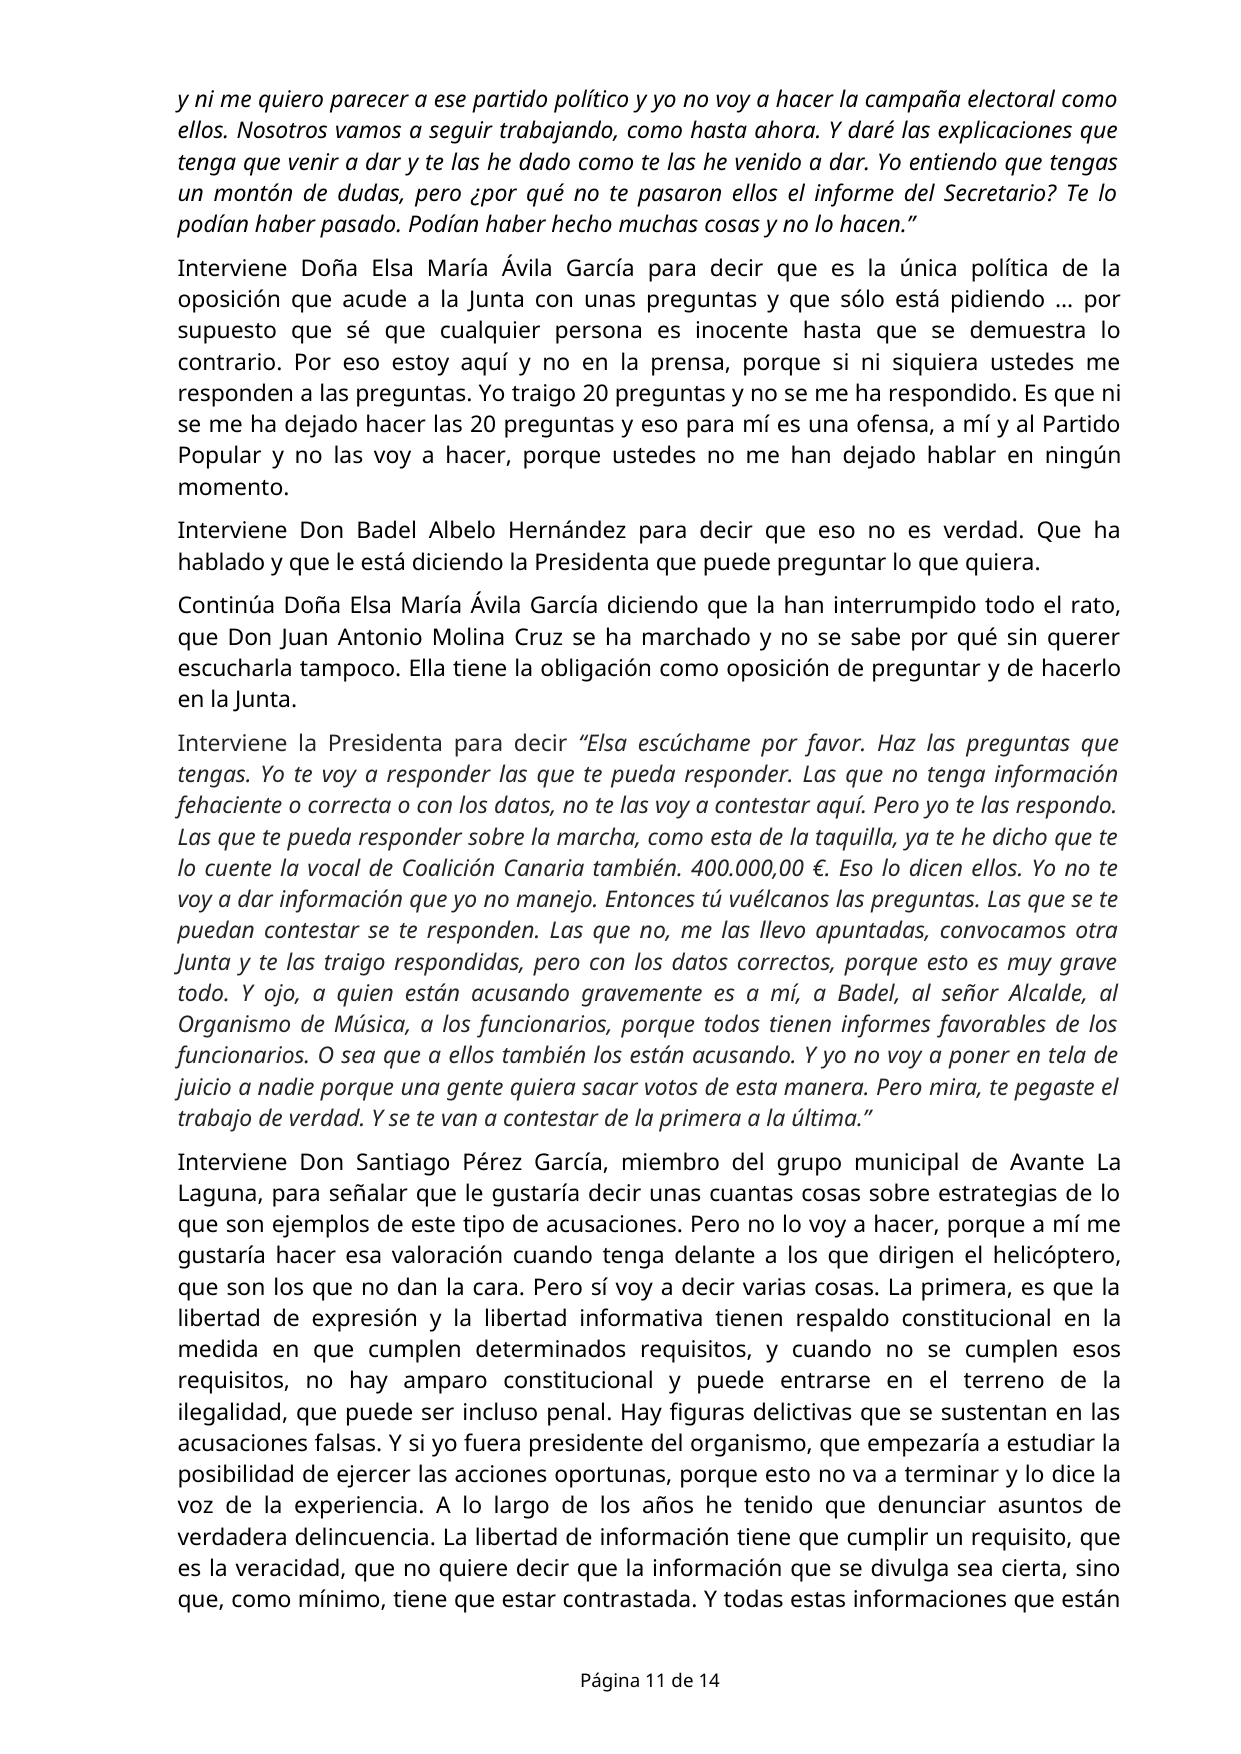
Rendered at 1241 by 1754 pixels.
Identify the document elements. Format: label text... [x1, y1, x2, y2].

text Interviene Don Santiago Pérez García, miembro del grupo municipal de Avante La Laguna, para señalar que le gustaría decir unas cuantas cosas sobre estrategias de lo que son ejemplos de este tipo de acusaciones. Pero no lo voy a hacer, porque a mí me gustaría hacer esa valoración cuando tenga delante a los que dirigen el helicóptero, que son los que no dan la cara. Pero sí voy a decir varias cosas. La primera, es que la libertad de expresión y la libertad informativa tienen respaldo constitucional en la medida en que cumplen determinados requisitos, y cuando no se cumplen esos requisitos, no hay amparo constitucional y puede entrarse en el terreno de la ilegalidad, que puede ser incluso penal. Hay figuras delictivas que se sustentan en las acusaciones falsas. Y si yo fuera presidente del organismo, que empezaría a estudiar la posibilidad de ejercer las acciones oportunas, porque esto no va a terminar y lo dice la voz de la experiencia. A lo largo de los años he tenido que denunciar asuntos de verdadera delincuencia. La libertad de información tiene que cumplir un requisito, que es la veracidad, que no quiere decir que la información que se divulga sea cierta, sino que, como mínimo, tiene que estar contrastada. Y todas estas informaciones que están [177, 1146, 1122, 1614]
text y ni me quiero parecer a ese partido político y yo no voy a hacer la campaña electoral como ellos. Nosotros vamos a seguir trabajando, como hasta ahora. Y daré las explicaciones que tenga que venir a dar y te las he dado como te las he venido a dar. Yo entiendo que tengas un montón de dudas, pero ¿por qué no te pasaron ellos el informe del Secretario? Te lo podían haber pasado. Podían haber hecho muchas cosas y no lo hacen.” [177, 83, 1122, 239]
text Interviene la Presidenta para decir “Elsa escúchame por favor. Haz las preguntas que tengas. Yo te voy a responder las que te pueda responder. Las que no tenga información fehaciente o correcta o con los datos, no te las voy a contestar aquí. Pero yo te las respondo. Las que te pueda responder sobre la marcha, como esta de la taquilla, ya te he dicho que te lo cuente la vocal de Coalición Canaria también. 400.000,00 €. Eso lo dicen ellos. Yo no te voy a dar información que yo no manejo. Entonces tú vuélcanos las preguntas. Las que se te puedan contestar se te responden. Las que no, me las llevo apuntadas, convocamos otra Junta y te las traigo respondidas, pero con los datos correctos, porque esto es muy grave todo. Y ojo, a quien están acusando gravemente es a mí, a Badel, al señor Alcalde, al Organismo de Música, a los funcionarios, porque todos tienen informes favorables de los funcionarios. O sea que a ellos también los están acusando. Y yo no voy a poner en tela de juicio a nadie porque una gente quiera sacar votos de esta manera. Pero mira, te pegaste el trabajo de verdad. Y se te van a contestar de la primera a la última.” [177, 727, 1122, 1133]
text Interviene Doña Elsa María Ávila García para decir que es la única política de la oposición que acude a la Junta con unas preguntas y que sólo está pidiendo … por supuesto que sé que cualquier persona es inocente hasta que se demuestra lo contrario. Por eso estoy aquí y no en la prensa, porque si ni siquiera ustedes me responden a las preguntas. Yo traigo 20 preguntas y no se me ha respondido. Es que ni se me ha dejado hacer las 20 preguntas y eso para mí es una ofensa, a mí y al Partido Popular y no las voy a hacer, porque ustedes no me han dejado hablar en ningún momento. [177, 252, 1122, 502]
text Continúa Doña Elsa María Ávila García diciendo que la han interrumpido todo el rato, que Don Juan Antonio Molina Cruz se ha marchado y no se sabe por qué sin querer escucharla tampoco. Ella tiene la obligación como oposición de preguntar y de hacerlo en la Junta. [177, 589, 1122, 714]
text Interviene Don Badel Albelo Hernández para decir que eso no es verdad. Que ha hablado y que le está diciendo la Presidenta que puede preguntar lo que quiera. [177, 514, 1122, 577]
